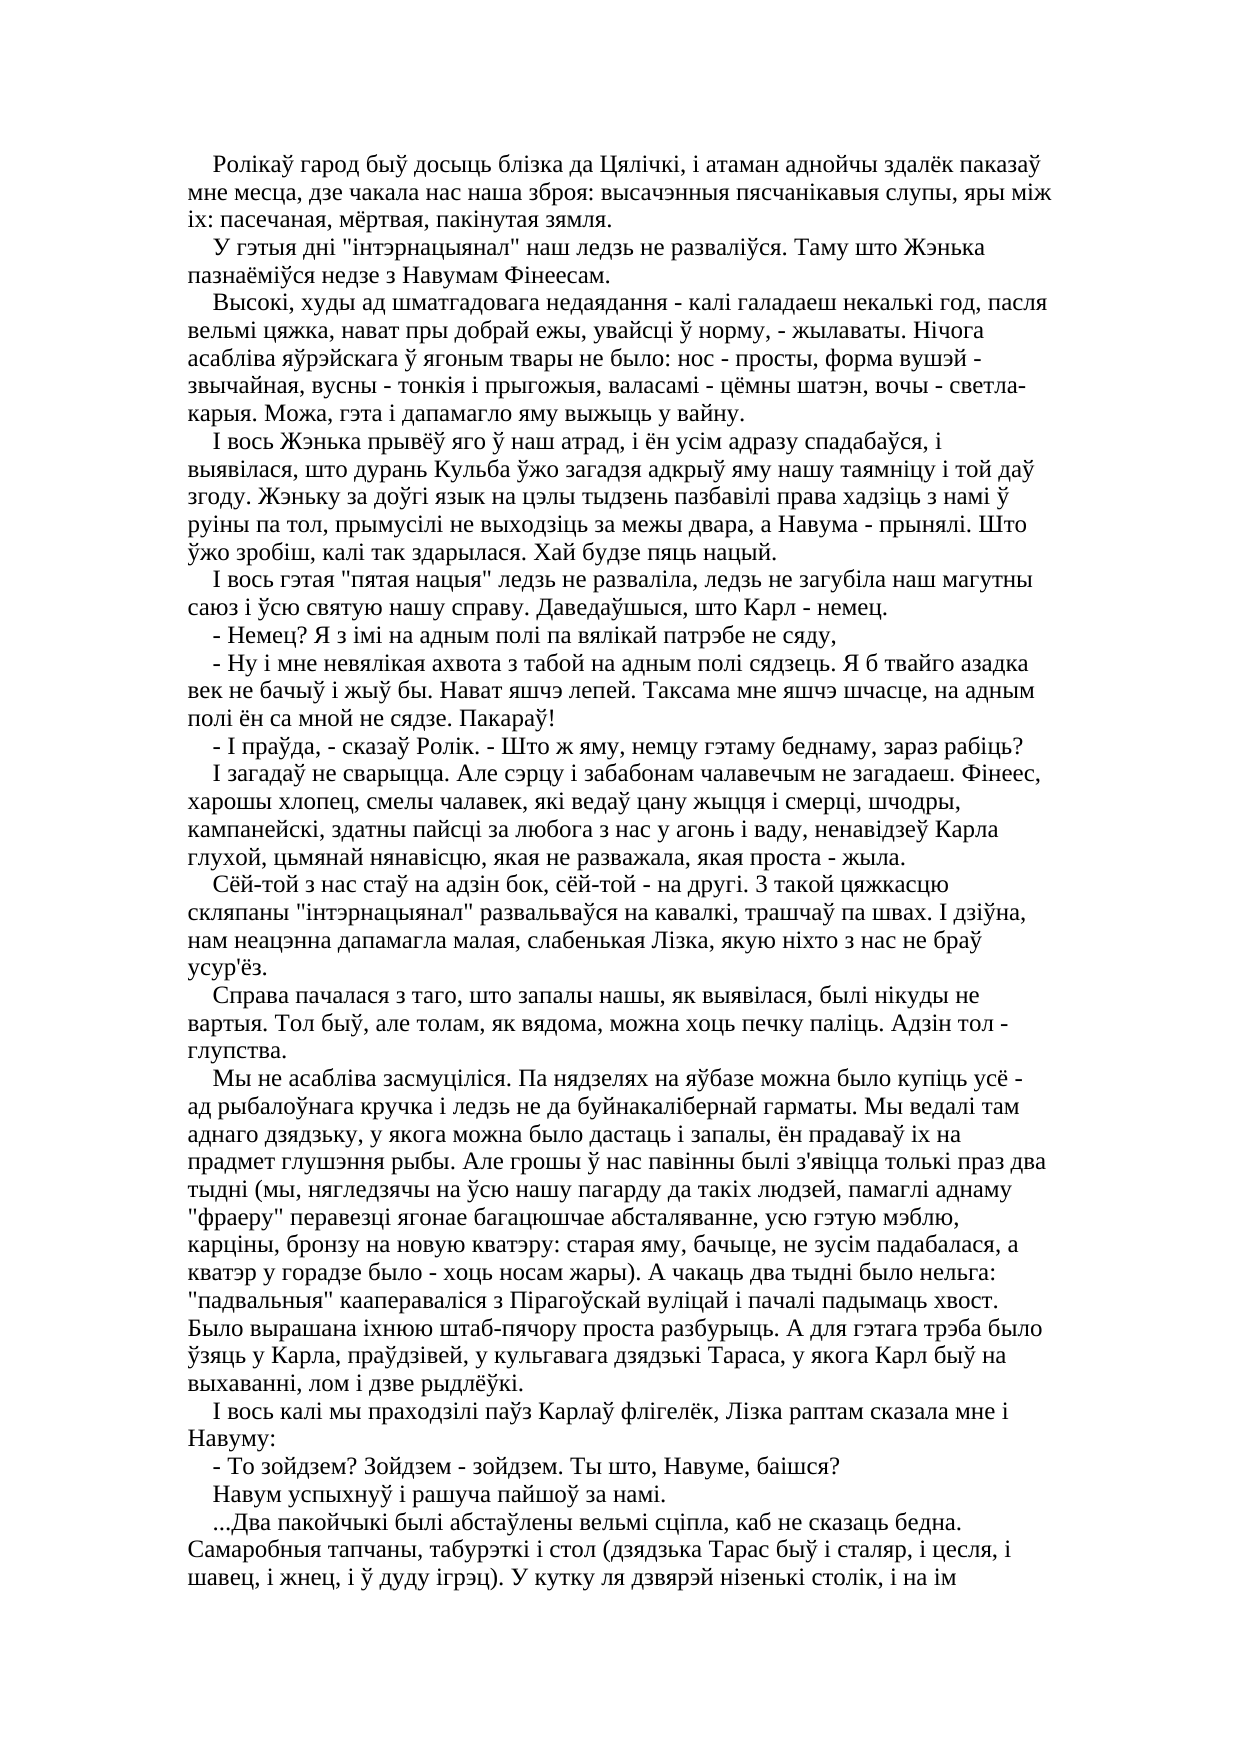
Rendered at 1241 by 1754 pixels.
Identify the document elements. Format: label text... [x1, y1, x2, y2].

text - То зойдзем? Зойдзем - зойдзем. Ты што, Навуме, баішся? [187, 1452, 1053, 1480]
text У гэтыя дні "інтэрнацыянал" наш ледзь не разваліўся. Таму што Жэнька пазнаёміўся недзе з Навумам Фінеесам. [187, 233, 1053, 288]
text Справа пачалася з таго, што запалы нашы, як выявілася, былі нікуды не вартыя. Тол быў, але толам, як вядома, можна хоць печку паліць. Адзін тол - глупства. [187, 981, 1053, 1064]
text I вось калі мы праходзілі паўз Карлаў флігелёк, Лізка раптам сказала мне і Навуму: [187, 1397, 1053, 1452]
text - Ну і мне невялікая ахвота з табой на адным полі сядзець. Я б твайго азадка век не бачыў і жыў бы. Нават яшчэ лепей. Таксама мне яшчэ шчасце, на адным полі ён са мной не сядзе. Пакараў! [187, 649, 1053, 732]
text - I праўда, - сказаў Ролік. - Што ж яму, немцу гэтаму беднаму, зараз рабіць? [187, 732, 1053, 759]
text Сёй-той з нас стаў на адзін бок, сёй-той - на другі. 3 такой цяжкасцю скляпаны "інтэрнацыянал" развальваўся на кавалкі, трашчаў па швах. І дзіўна, нам неацэнна дапамагла малая, слабенькая Лізка, якую ніхто з нас не браў усур'ёз. [187, 870, 1053, 981]
text Мы не асабліва засмуціліся. Па нядзелях на яўбазе можна было купіць усё - ад рыбалоўнага кручка і ледзь не да буйнакалібернай гарматы. Мы ведалі там аднаго дзядзьку, у якога можна было дастаць і запалы, ён прадаваў іх на прадмет глушэння рыбы. Але грошы ў нас павінны былі з'явіцца толькі праз два тыдні (мы, нягледзячы на ўсю нашу пагарду да такіх людзей, памаглі аднаму "фраеру" перавезці ягонае багацюшчае абсталяванне, усю гэтую мэблю, карціны, бронзу на новую кватэру: старая яму, бачыце, не зусім падабалася, а кватэр у горадзе было - хоць носам жары). А чакаць два тыдні было нельга: "падвальныя" каапераваліся з Пірагоўскай вуліцай і пачалі падымаць хвост. Было вырашана іхнюю штаб-пячору проста разбурыць. А для гэтага трэба было ўзяць у Карла, праўдзівей, у кульгавага дзядзькі Тараса, у якога Карл быў на выхаванні, лом і дзве рыдлёўкі. [187, 1064, 1053, 1397]
text I загадаў не сварыцца. Але сэрцу і забабонам чалавечым не загадаеш. Фінеес, харошы хлопец, смелы чалавек, які ведаў цану жыцця і смерці, шчодры, кампанейскі, здатны пайсці за любога з нас у агонь і ваду, ненавідзеў Карла глухой, цьмянай нянавісцю, якая не разважала, якая проста - жыла. [187, 759, 1053, 870]
text ...Два пакойчыкі былі абстаўлены вельмі сціпла, каб не сказаць бедна. Самаробныя тапчаны, табурэткі і стол (дзядзька Тарас быў і сталяр, і цесля, і шавец, і жнец, і ў дуду ігрэц). У кутку ля дзвярэй нізенькі столік, і на ім [187, 1508, 1053, 1591]
text - Немец? Я з імі на адным полі па вялікай патрэбе не сяду, [187, 621, 1053, 649]
text Ролікаў гарод быў досыць блізка да Цялічкі, і атаман аднойчы здалёк паказаў мне месца, дзе чакала нас наша зброя: высачэнныя пясчанікавыя слупы, яры між іх: пасечаная, мёртвая, пакінутая зямля. [187, 150, 1053, 233]
text Высокі, худы ад шматгадовага недаядання - калі галадаеш некалькі год, пасля вельмі цяжка, нават пры добрай ежы, увайсці ў норму, - жылаваты. Нічога асабліва яўрэйскага ў ягоным твары не было: нос - просты, форма вушэй - звычайная, вусны - тонкія і прыгожыя, валасамі - цёмны шатэн, вочы - светла-карыя. Можа, гэта і дапамагло яму выжыць у вайну. [187, 288, 1053, 427]
text I вось Жэнька прывёў яго ў наш атрад, і ён усім адразу спадабаўся, і выявілася, што дурань Кульба ўжо загадзя адкрыў яму нашу таямніцу і той даў згоду. Жэньку за доўгі язык на цэлы тыдзень пазбавілі права хадзіць з намі ў руіны па тол, прымусілі не выходзіць за межы двара, а Навума - прынялі. Што ўжо зробіш, калі так здарылася. Хай будзе пяць нацый. [187, 427, 1053, 566]
text I вось гэтая "пятая нацыя" ледзь не разваліла, ледзь не загубіла наш магутны саюз і ўсю святую нашу справу. Даведаўшыся, што Карл - немец. [187, 566, 1053, 621]
text Навум успыхнуў і рашуча пайшоў за намі. [187, 1480, 1053, 1508]
